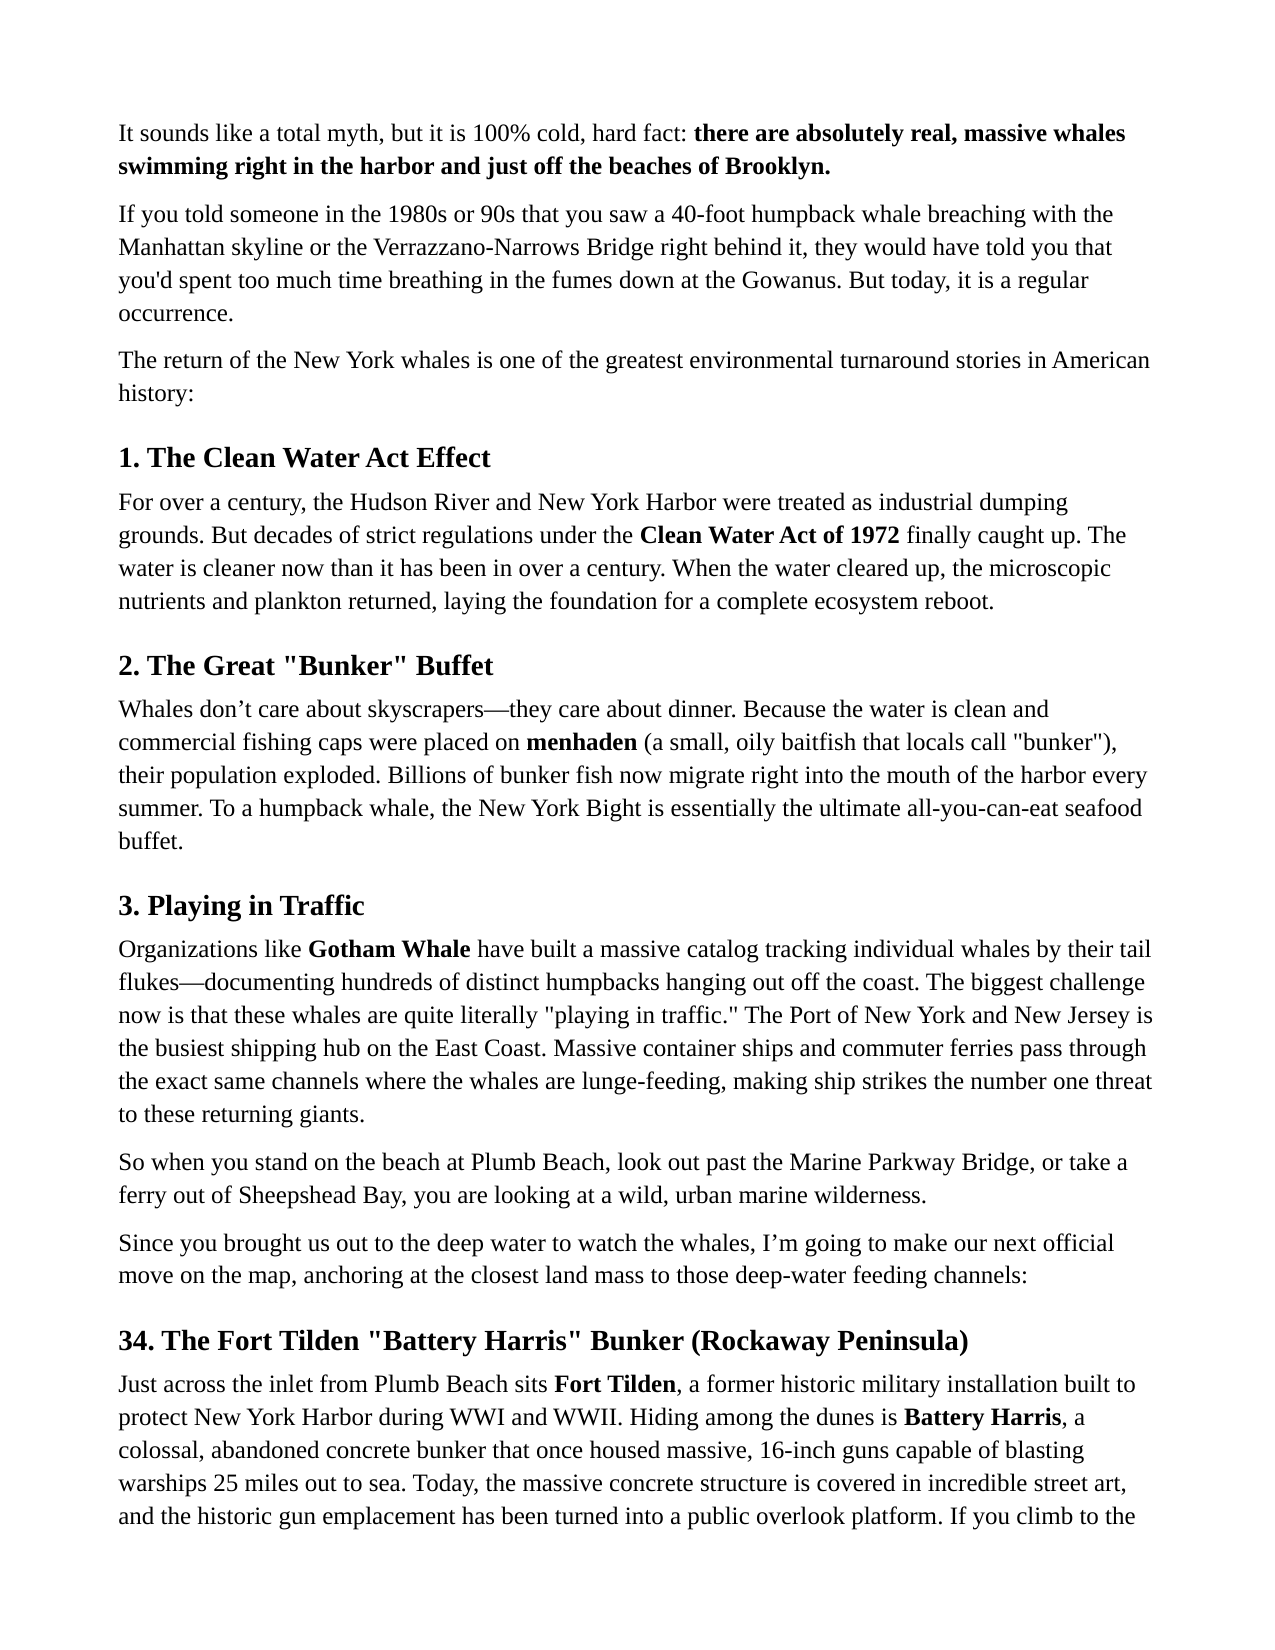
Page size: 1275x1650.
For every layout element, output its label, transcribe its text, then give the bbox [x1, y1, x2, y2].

text If you told someone in the 1980s or 90s that you saw a 40-foot humpback whale breaching with the Manhattan skyline or the Verrazzano-Narrows Bridge right behind it, they would have told you that you'd spent too much time breathing in the fumes down at the Gowanus. But today, it is a regular occurrence. [118, 199, 1157, 327]
text Organizations like Gotham Whale have built a massive catalog tracking individual whales by their tail flukes—documenting hundreds of distinct humpbacks hanging out off the coast. The biggest challenge now is that these whales are quite literally "playing in traffic." The Port of New York and New Jersey is the busiest shipping hub on the East Coast. Massive container ships and commuter ferries pass through the exact same channels where the whales are lunge-feeding, making ship strikes the number one threat to these returning giants. [118, 934, 1157, 1128]
text For over a century, the Hudson River and New York Harbor were treated as industrial dumping grounds. But decades of strict regulations under the Clean Water Act of 1972 finally caught up. The water is cleaner now than it has been in over a century. When the water cleared up, the microscopic nutrients and plankton returned, laying the foundation for a complete ecosystem reboot. [118, 487, 1157, 614]
text It sounds like a total myth, but it is 100% cold, hard fact: there are absolutely real, massive whales swimming right in the harbor and just off the beaches of Brooklyn. [118, 118, 1157, 180]
text The return of the New York whales is one of the greatest environmental turnaround stories in American history: [118, 345, 1157, 407]
text So when you stand on the beach at Plumb Beach, look out past the Marine Parkway Bridge, or take a ferry out of Sheepshead Bay, you are looking at a wild, urban marine wilderness. [118, 1147, 1157, 1209]
subtitle 2. The Great "Bunker" Buffet [118, 648, 1157, 681]
text Since you brought us out to the deep water to watch the whales, I’m going to make our next official move on the map, anchoring at the closest land mass to those deep-water feeding channels: [118, 1228, 1157, 1289]
subtitle 1. The Clean Water Act Effect [118, 441, 1157, 474]
text Whales don’t care about skyscrapers—they care about dinner. Because the water is clean and commercial fishing caps were placed on menhaden (a small, oily baitfish that locals call "bunker"), their population exploded. Billions of bunker fish now migrate right into the mouth of the harbor every summer. To a humpback whale, the New York Bight is essentially the ultimate all-you-can-eat seafood buffet. [118, 694, 1157, 855]
subtitle 34. The Fort Tilden "Battery Harris" Bunker (Rockaway Peninsula) [118, 1323, 1157, 1356]
subtitle 3. Playing in Traffic [118, 888, 1157, 922]
text Just across the inlet from Plumb Beach sits Fort Tilden, a former historic military installation built to protect New York Harbor during WWI and WWII. Hiding among the dunes is Battery Harris, a colossal, abandoned concrete bunker that once housed massive, 16-inch guns capable of blasting warships 25 miles out to sea. Today, the massive concrete structure is covered in incredible street art, and the historic gun emplacement has been turned into a public overlook platform. If you climb to the [118, 1369, 1157, 1530]
